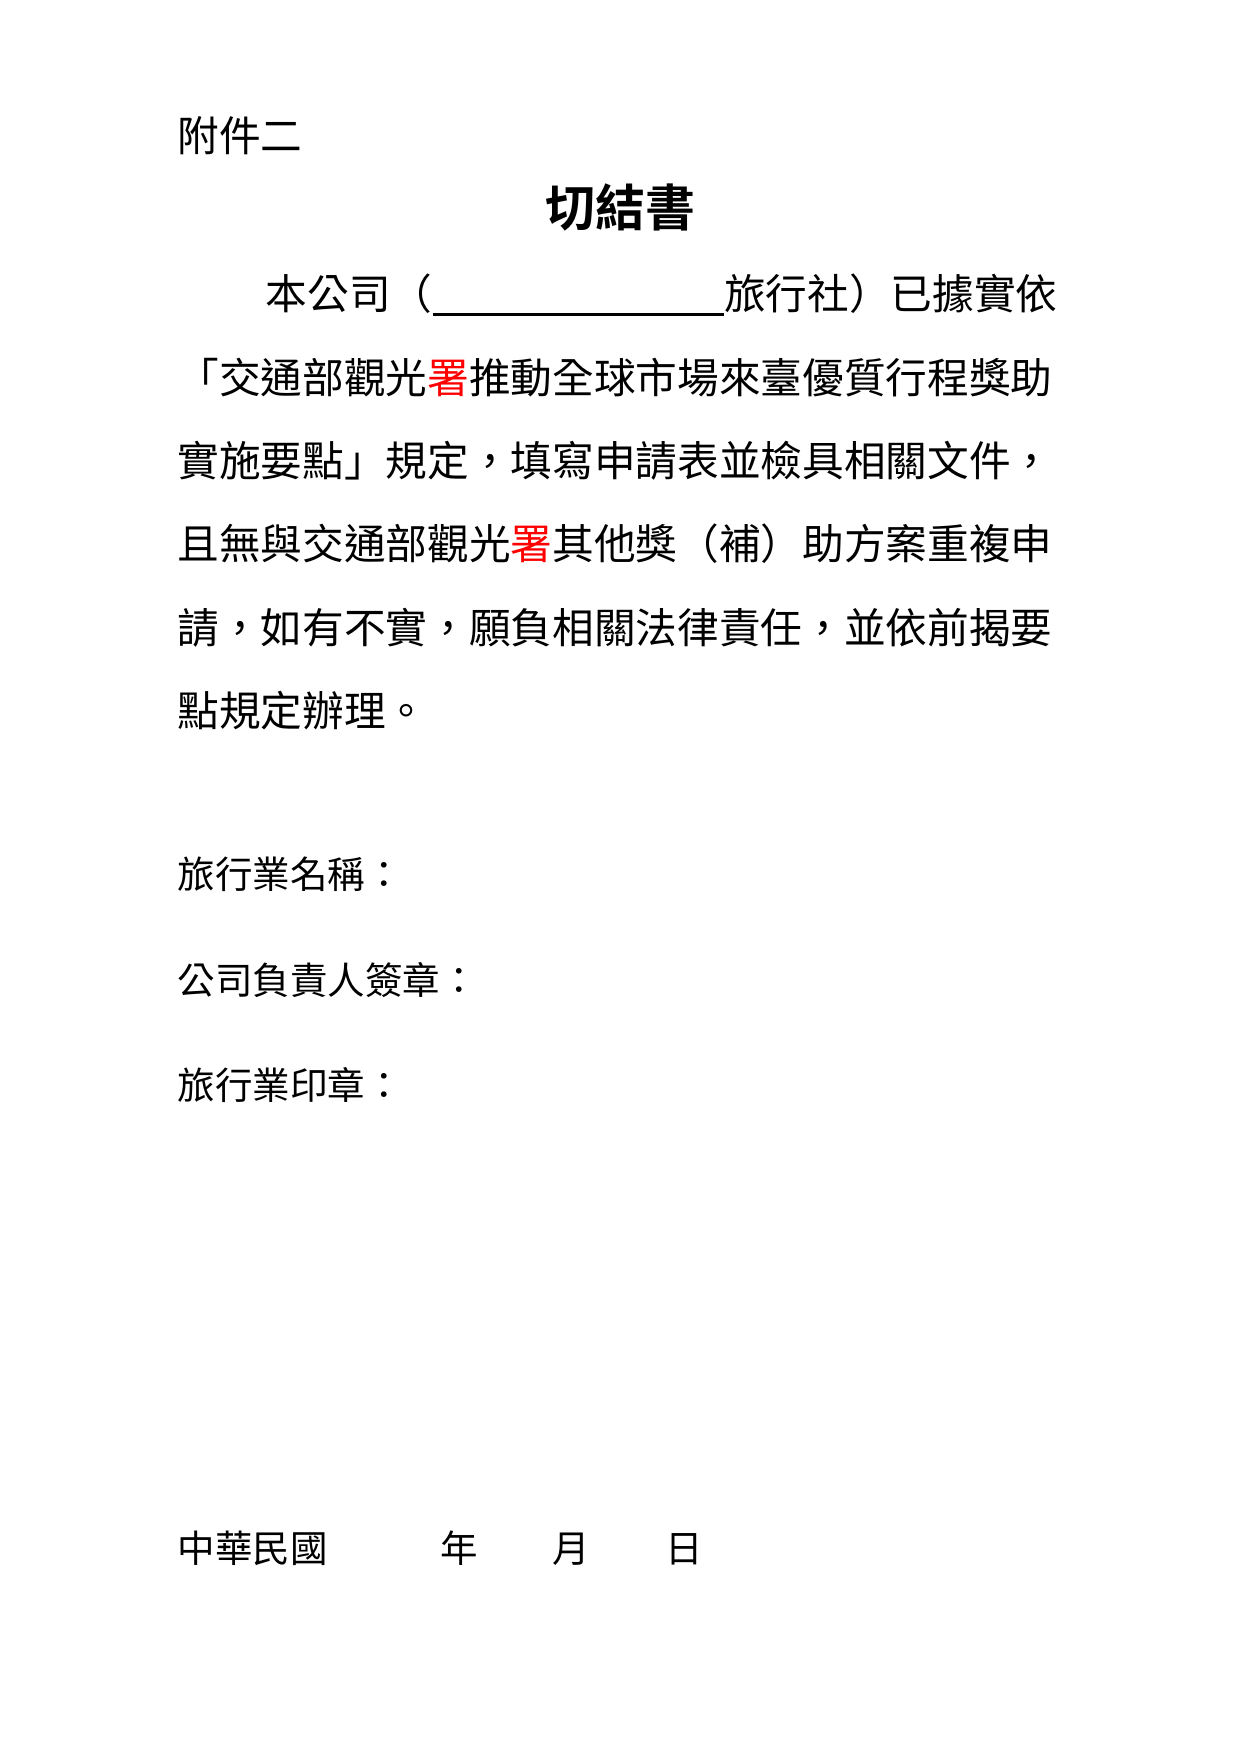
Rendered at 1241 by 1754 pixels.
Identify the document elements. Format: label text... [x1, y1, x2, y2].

text 中華民國 年 月 日 [177, 1518, 1063, 1573]
text 附件二 [177, 118, 1063, 160]
text 公司負責人簽章： [177, 951, 1063, 1005]
text 旅行業印章： [177, 1056, 1063, 1110]
text 切結書 [177, 160, 1063, 243]
text 旅行業名稱： [177, 845, 1063, 899]
text 本公司（ 旅行社）已據實依「交通部觀光署推動全球市場來臺優質行程獎助實施要點」規定，填寫申請表並檢具相關文件，且無與交通部觀光署其他獎（補）助方案重複申請，如有不實，願負相關法律責任，並依前揭要點規定辦理。 [177, 243, 1063, 743]
